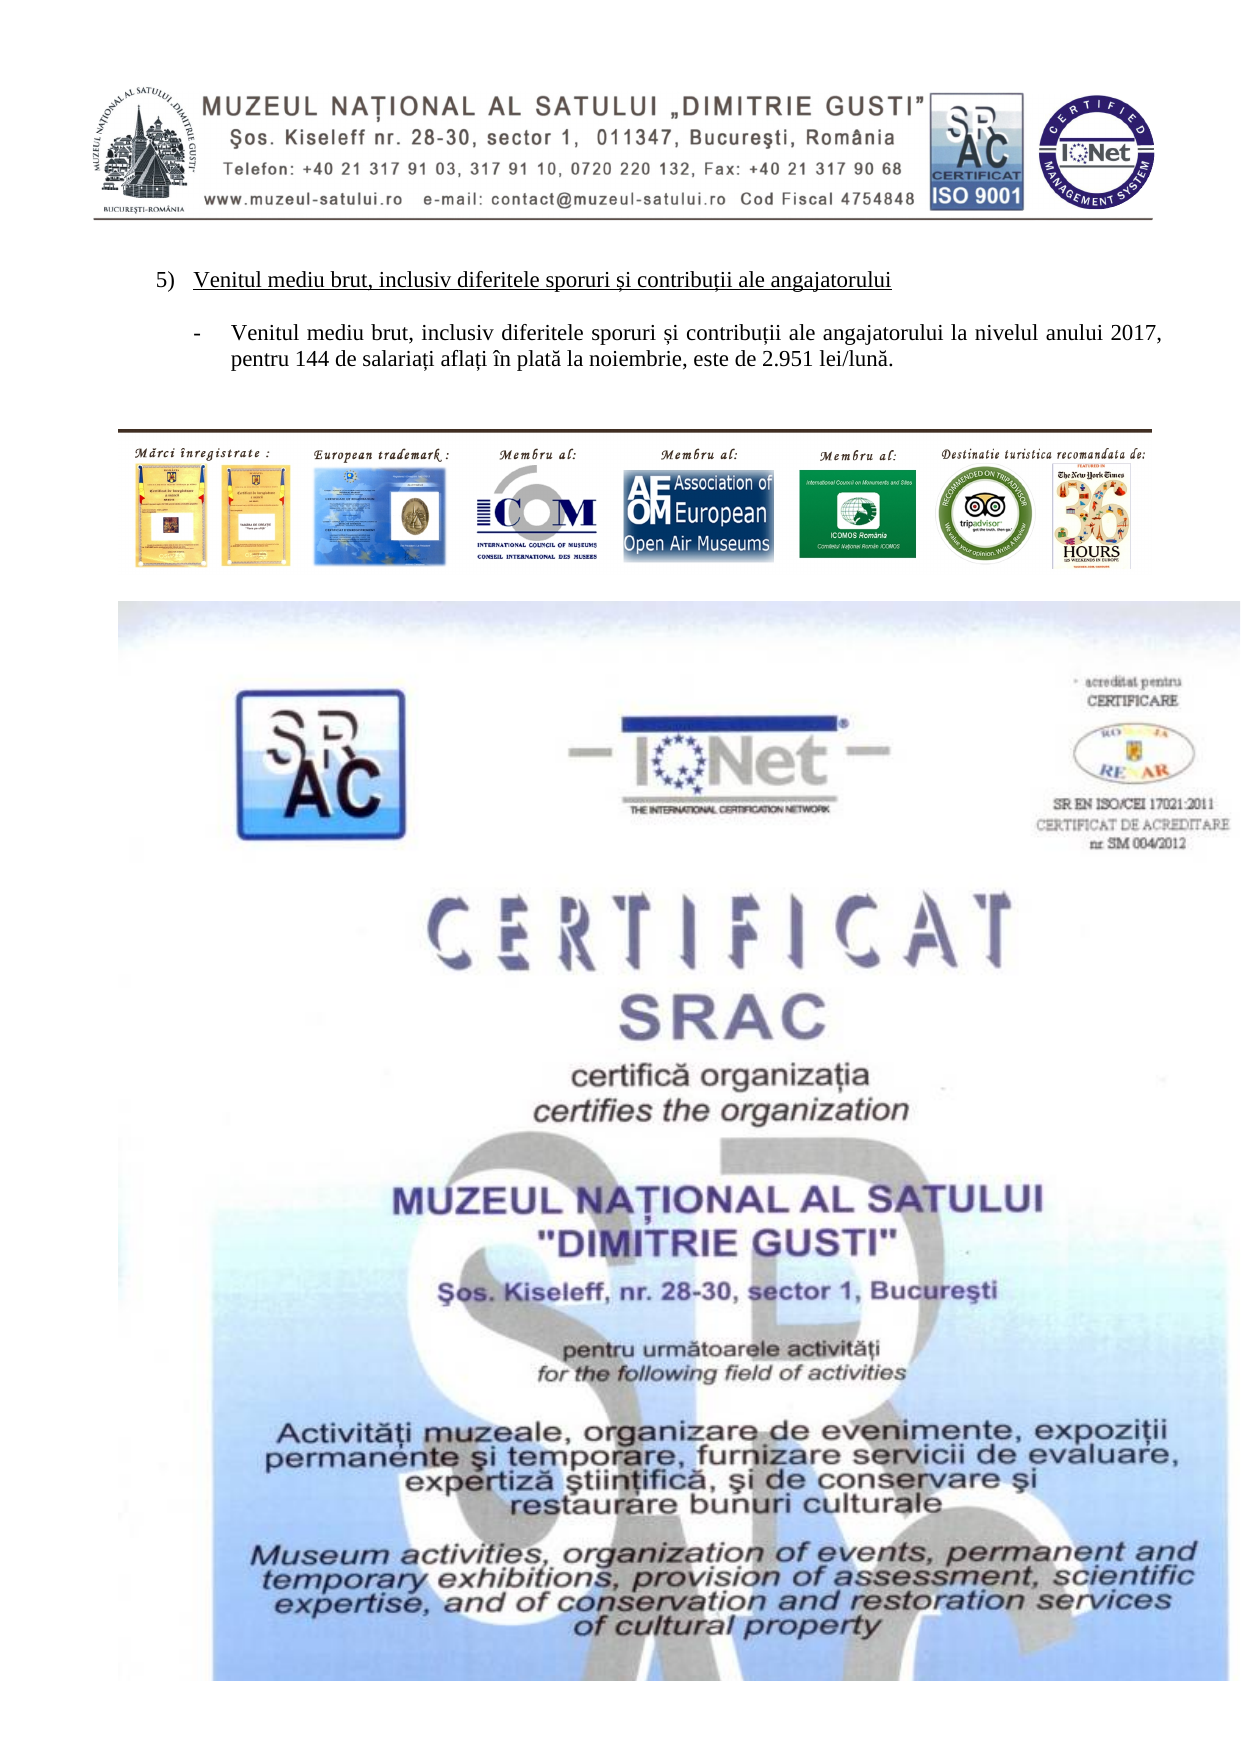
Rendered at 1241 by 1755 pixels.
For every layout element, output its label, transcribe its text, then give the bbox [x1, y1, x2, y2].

list Venitul mediu brut, inclusiv diferitele sporuri și contribuții ale angajatorului [156, 266, 1163, 292]
list Venitul mediu brut, inclusiv diferitele sporuri și contribuții ale angajatorului la nivelul anului 2017, pentru 144 de salariați aflați în plată la noiembrie, este de 2.951 lei/lună. [193, 319, 1163, 371]
